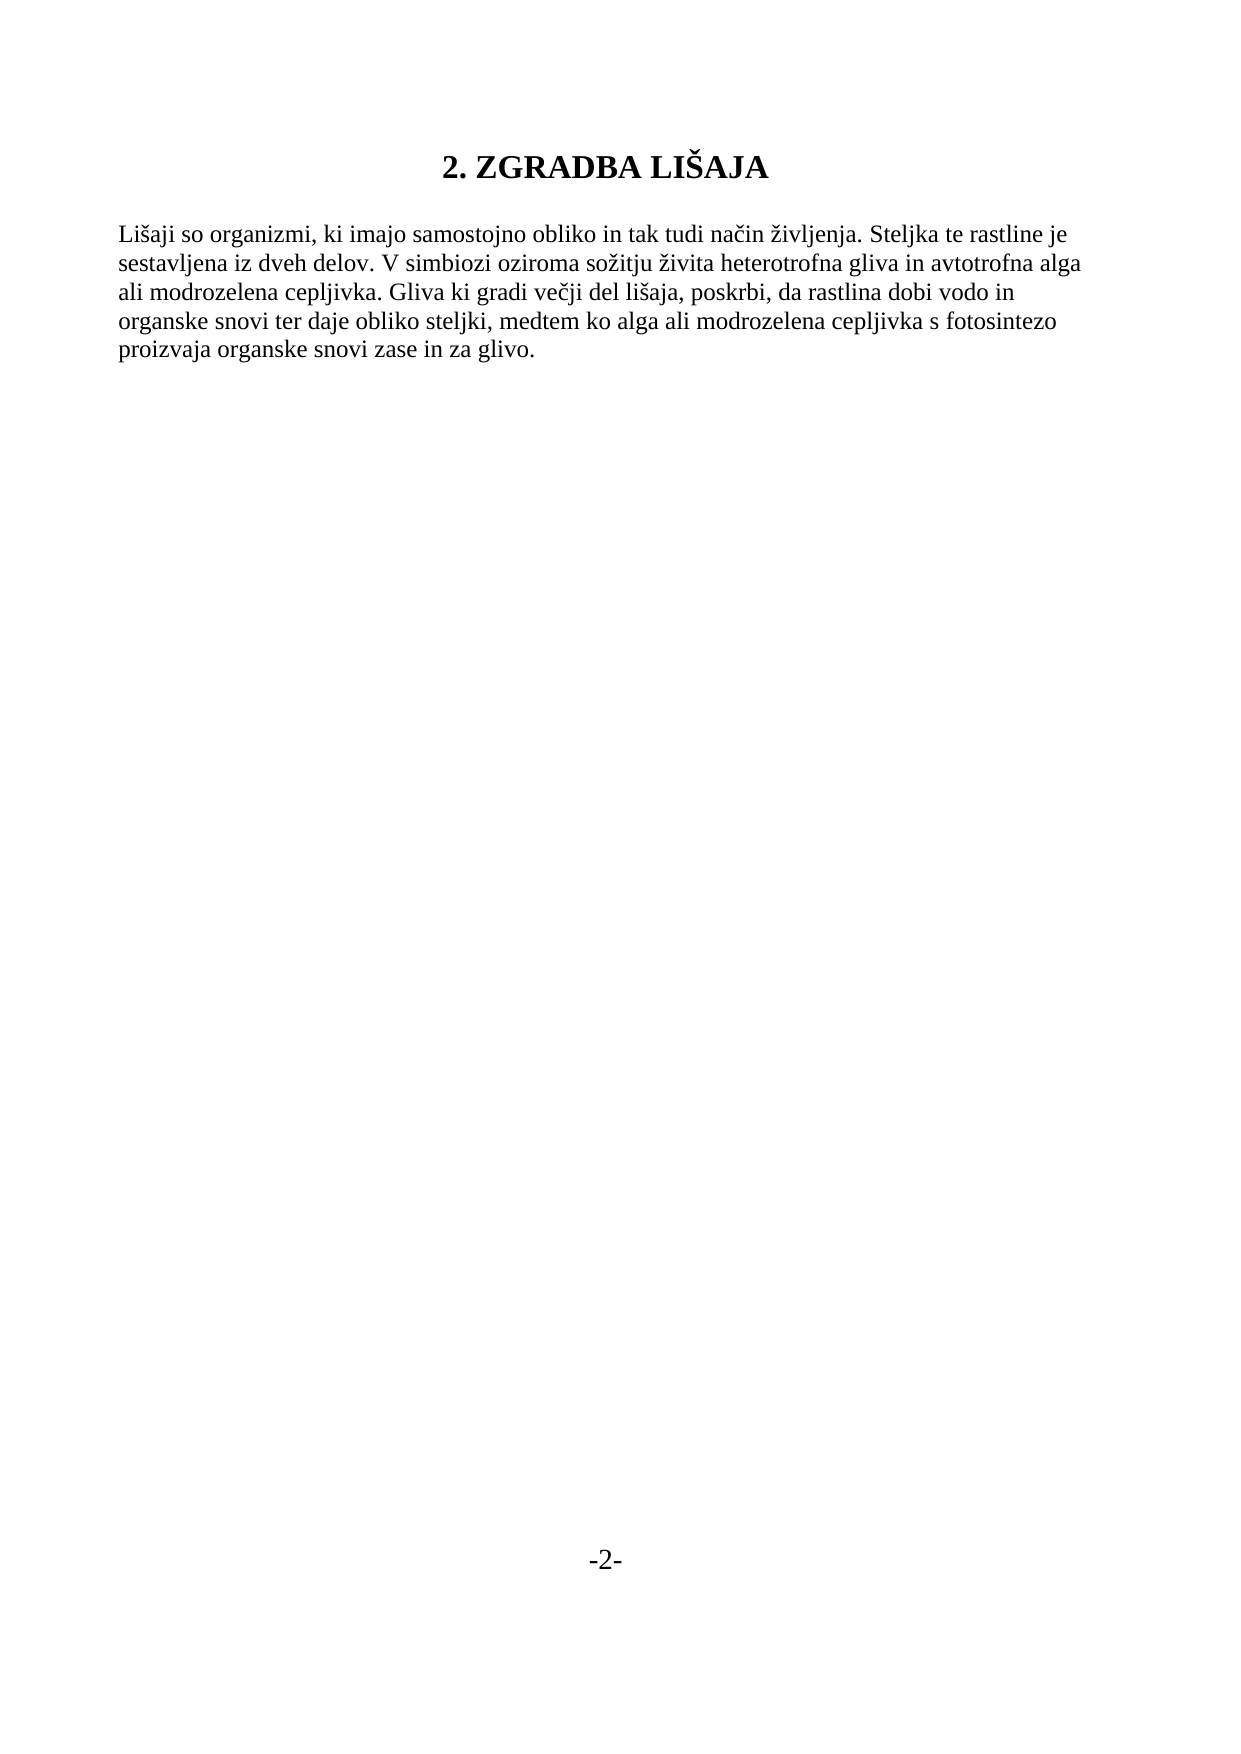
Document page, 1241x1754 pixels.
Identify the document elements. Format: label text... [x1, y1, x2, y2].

text 2. ZGRADBA LIŠAJA [118, 148, 1093, 186]
text Lišaji so organizmi, ki imajo samostojno obliko in tak tudi način življenja. Steljka te rastline je sestavljena iz dveh delov. V simbiozi oziroma sožitju živita heterotrofna gliva in avtotrofna alga ali modrozelena cepljivka. Gliva ki gradi večji del lišaja, poskrbi, da rastlina dobi vodo in organske snovi ter daje obliko steljki, medtem ko alga ali modrozelena cepljivka s fotosintezo proizvaja organske snovi zase in za glivo. [118, 219, 1093, 363]
text -2- [118, 1542, 1093, 1576]
